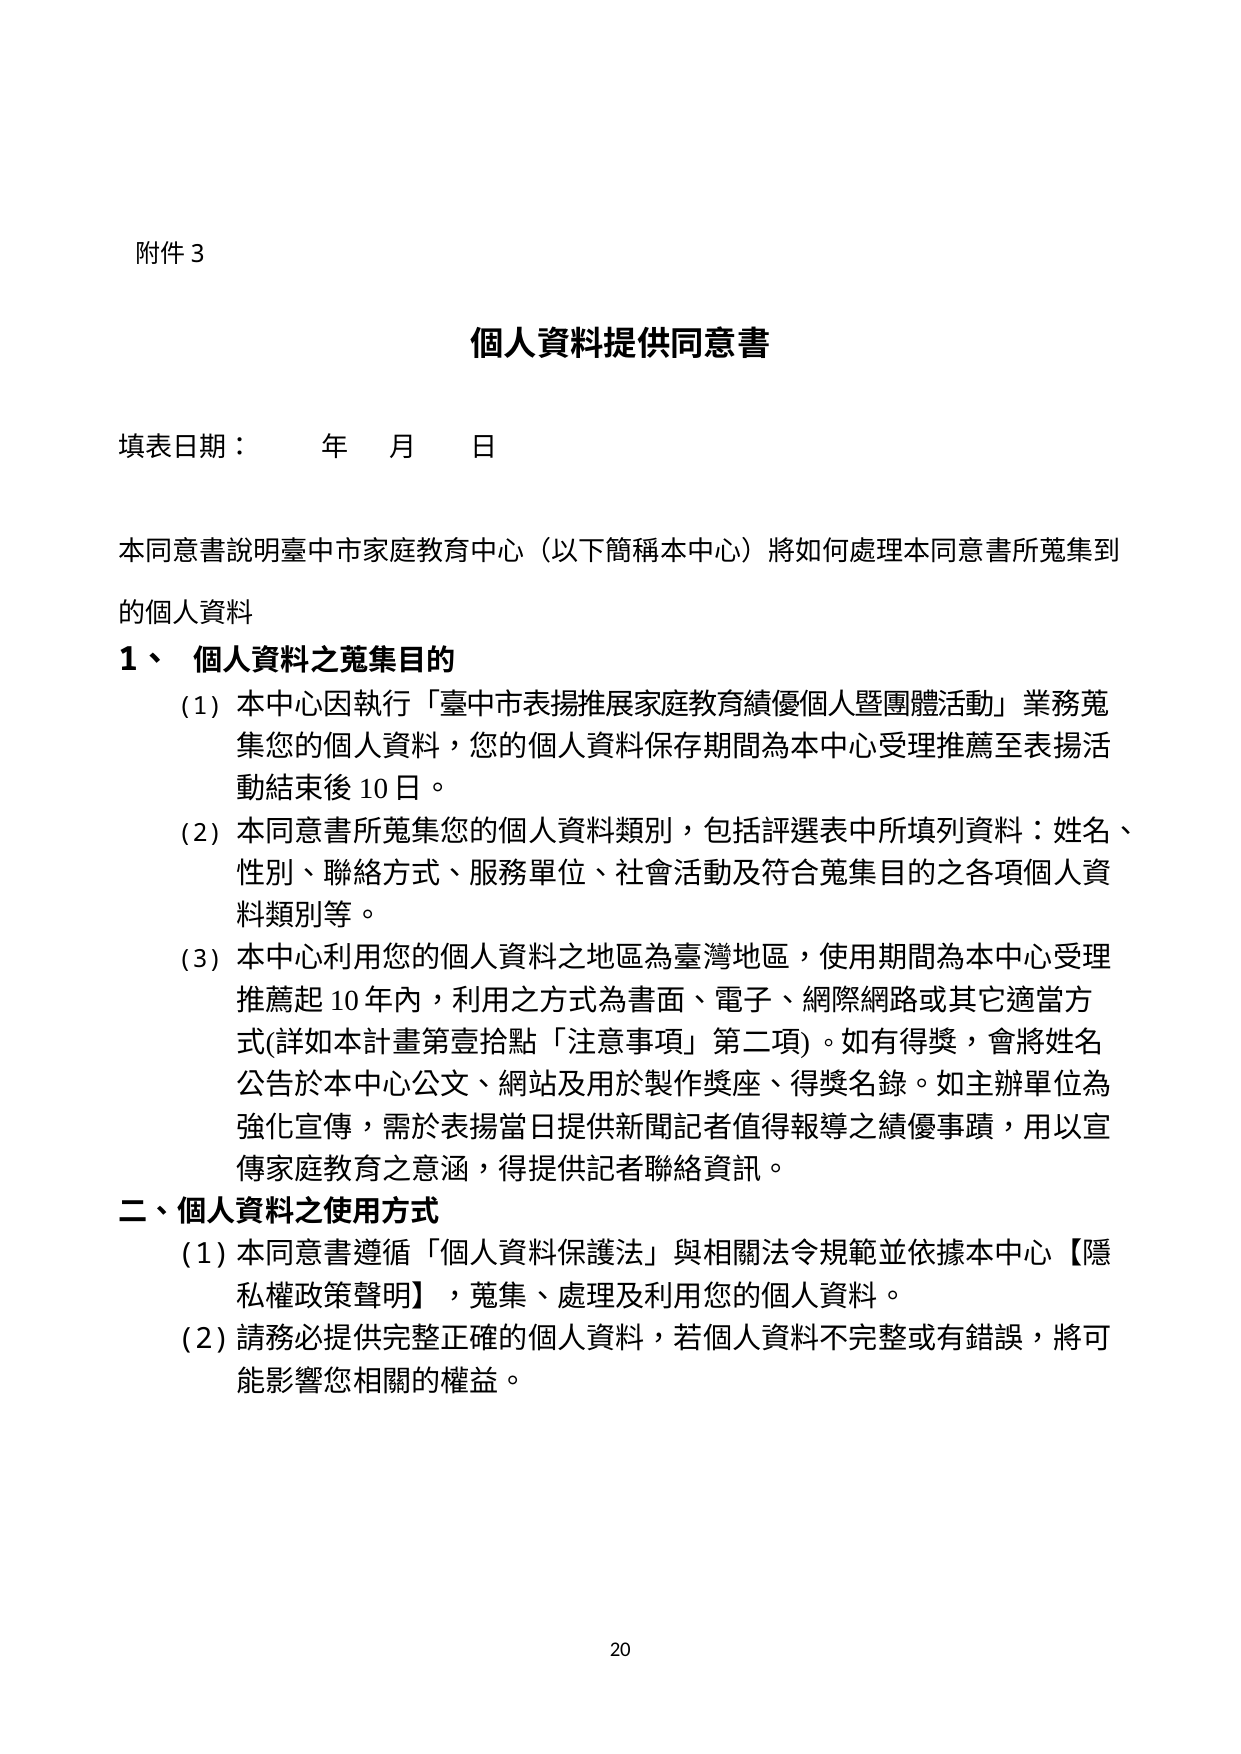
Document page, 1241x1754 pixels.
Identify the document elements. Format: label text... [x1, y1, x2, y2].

list 請務必提供完整正確的個人資料，若個人資料不完整或有錯誤，將可能影響您相關的權益。 [177, 1315, 1122, 1399]
text 本同意書說明臺中市家庭教育中心（以下簡稱本中心）將如何處理本同意書所蒐集到的個人資料 [118, 507, 1122, 632]
text 填表日期： 年 月 日 [118, 403, 1122, 466]
list 個人資料之蒐集目的 [118, 632, 1122, 680]
list 本同意書遵循「個人資料保護法」與相關法令規範並依據本中心【隱私權政策聲明】，蒐集、處理及利用您的個人資料。 [177, 1230, 1122, 1315]
list 本同意書所蒐集您的個人資料類別，包括評選表中所填列資料：姓名、性別、聯絡方式、服務單位、社會活動及符合蒐集目的之各項個人資料類別等。 [177, 807, 1122, 934]
list 本中心因執行「臺中市表揚推展家庭教育績優個人暨團體活動」業務蒐集您的個人資料，您的個人資料保存期間為本中心受理推薦至表揚活動結束後10日。 [177, 680, 1122, 807]
list 本中心利用您的個人資料之地區為臺灣地區，使用期間為本中心受理推薦起10年內，利用之方式為書面、電子、網際網路或其它適當方式(詳如本計畫第壹拾點「注意事項」第二項) 。如有得獎，會將姓名公告於本中心公文、網站及用於製作獎座、得獎名錄。如主辦單位為強化宣傳，需於表揚當日提供新聞記者值得報導之績優事蹟，用以宣傳家庭教育之意涵，得提供記者聯絡資訊。 [177, 934, 1122, 1188]
text 附件3 [135, 234, 257, 270]
list 個人資料之使用方式 [118, 1188, 1122, 1230]
text 個人資料提供同意書 [118, 300, 1122, 362]
text [120, 226, 272, 294]
